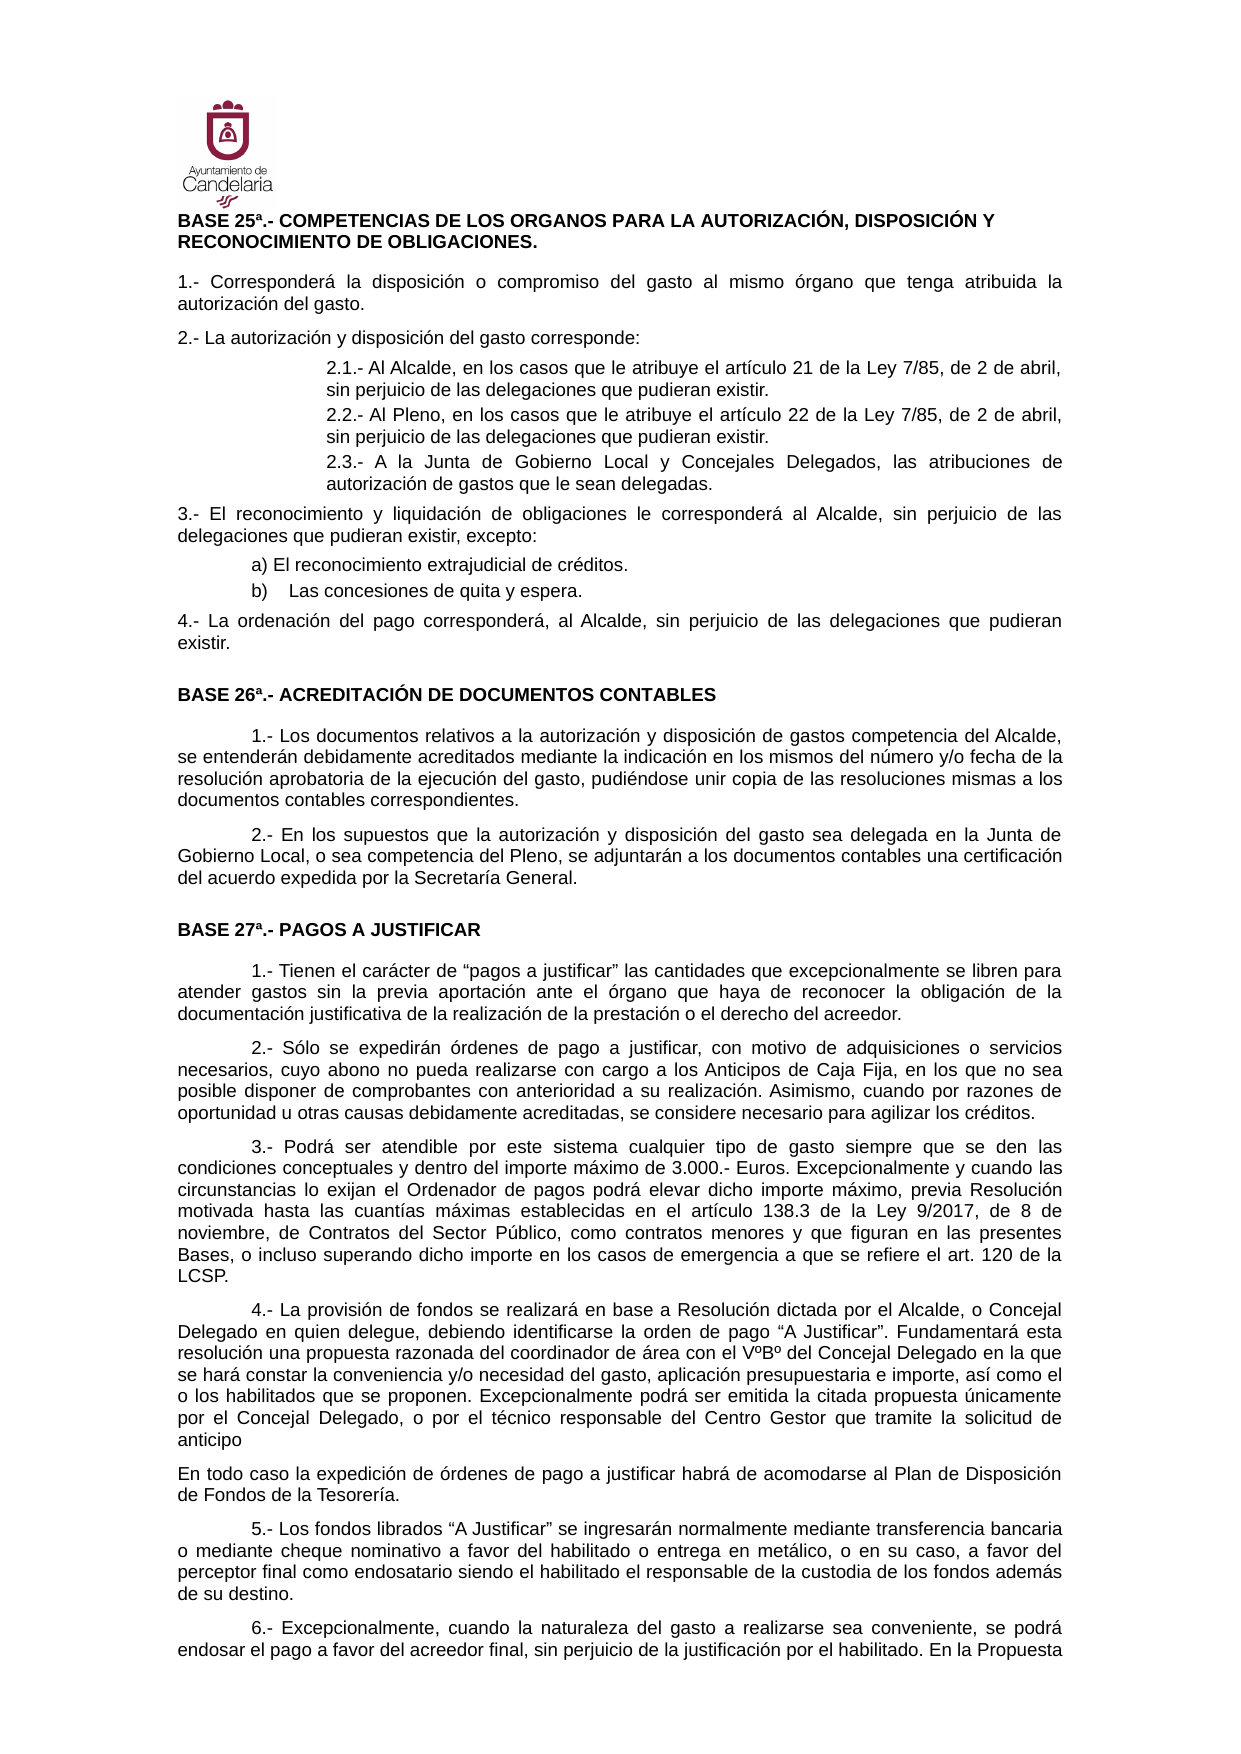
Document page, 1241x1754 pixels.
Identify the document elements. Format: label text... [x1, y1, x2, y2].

text 1.- Los documentos relativos a la autorización y disposición de gastos competencia del Alcalde, se entenderán debidamente acreditados mediante la indicación en los mismos del número y/o fecha de la resolución aprobatoria de la ejecución del gasto, pudiéndose unir copia de las resoluciones mismas a los documentos contables correspondientes. [177, 724, 1063, 811]
text 2.3.- A la Junta de Gobierno Local y Concejales Delegados, las atribuciones de autorización de gastos que le sean delegadas. [326, 451, 1063, 494]
text 1.- Corresponderá la disposición o compromiso del gasto al mismo órgano que tenga atribuida la autorización del gasto. [177, 271, 1063, 314]
subtitle BASE 25ª.- COMPETENCIAS DE LOS ORGANOS PARA LA AUTORIZACIÓN, DISPOSICIÓN Y RECONOCIMIENTO DE OBLIGACIONES. [177, 209, 1063, 252]
text 4.- La ordenación del pago corresponderá, al Alcalde, sin perjuicio de las delegaciones que pudieran existir. [177, 610, 1063, 653]
subtitle BASE 27ª.- PAGOS A JUSTIFICAR [177, 919, 1063, 941]
text 2.- Sólo se expedirán órdenes de pago a justificar, con motivo de adquisiciones o servicios necesarios, cuyo abono no pueda realizarse con cargo a los Anticipos de Caja Fija, en los que no sea posible disponer de comprobantes con anterioridad a su realización. Asimismo, cuando por razones de oportunidad u otras causas debidamente acreditadas, se considere necesario para agilizar los créditos. [177, 1037, 1063, 1123]
text 2.- En los supuestos que la autorización y disposición del gasto sea delegada en la Junta de Gobierno Local, o sea competencia del Pleno, se adjuntarán a los documentos contables una certificación del acuerdo expedida por la Secretaría General. [177, 823, 1063, 888]
text 2.2.- Al Pleno, en los casos que le atribuye el artículo 22 de la Ley 7/85, de 2 de abril, sin perjuicio de las delegaciones que pudieran existir. [326, 404, 1063, 447]
subtitle BASE 26ª.- ACREDITACIÓN DE DOCUMENTOS CONTABLES [177, 684, 1063, 706]
text 4.- La provisión de fondos se realizará en base a Resolución dictada por el Alcalde, o Concejal Delegado en quien delegue, debiendo identificarse la orden de pago “A Justificar”. Fundamentará esta resolución una propuesta razonada del coordinador de área con el VºBº del Concejal Delegado en la que se hará constar la conveniencia y/o necesidad del gasto, aplicación presupuestaria e importe, así como el o los habilitados que se proponen. Excepcionalmente podrá ser emitida la citada propuesta únicamente por el Concejal Delegado, o por el técnico responsable del Centro Gestor que tramite la solicitud de anticipo [177, 1299, 1063, 1450]
list Las concesiones de quita y espera. [251, 580, 1063, 602]
text 2.1.- Al Alcalde, en los casos que le atribuye el artículo 21 de la Ley 7/85, de 2 de abril, sin perjuicio de las delegaciones que pudieran existir. [326, 357, 1063, 400]
text a) El reconocimiento extrajudicial de créditos. [177, 554, 1063, 576]
text 2.- La autorización y disposición del gasto corresponde: [177, 327, 1063, 348]
text En todo caso la expedición de órdenes de pago a justificar habrá de acomodarse al Plan de Disposición de Fondos de la Tesorería. [177, 1462, 1063, 1506]
text 5.- Los fondos librados “A Justificar” se ingresarán normalmente mediante transferencia bancaria o mediante cheque nominativo a favor del habilitado o entrega en metálico, o en su caso, a favor del perceptor final como endosatario siendo el habilitado el responsable de la custodia de los fondos además de su destino. [177, 1518, 1063, 1604]
text 1.- Tienen el carácter de “pagos a justificar” las cantidades que excepcionalmente se libren para atender gastos sin la previa aportación ante el órgano que haya de reconocer la obligación de la documentación justificativa de la realización de la prestación o el derecho del acreedor. [177, 959, 1063, 1024]
text 3.- El reconocimiento y liquidación de obligaciones le corresponderá al Alcalde, sin perjuicio de las delegaciones que pudieran existir, excepto: [177, 503, 1063, 546]
text 6.- Excepcionalmente, cuando la naturaleza del gasto a realizarse sea conveniente, se podrá endosar el pago a favor del acreedor final, sin perjuicio de la justificación por el habilitado. En la Propuesta [177, 1617, 1063, 1660]
text 3.- Podrá ser atendible por este sistema cualquier tipo de gasto siempre que se den las condiciones conceptuales y dentro del importe máximo de 3.000.- Euros. Excepcionalmente y cuando las circunstancias lo exijan el Ordenador de pagos podrá elevar dicho importe máximo, previa Resolución motivada hasta las cuantías máximas establecidas en el artículo 138.3 de la Ley 9/2017, de 8 de noviembre, de Contratos del Sector Público, como contratos menores y que figuran en las presentes Bases, o incluso superando dicho importe en los casos de emergencia a que se refiere el art. 120 de la LCSP. [177, 1136, 1063, 1286]
